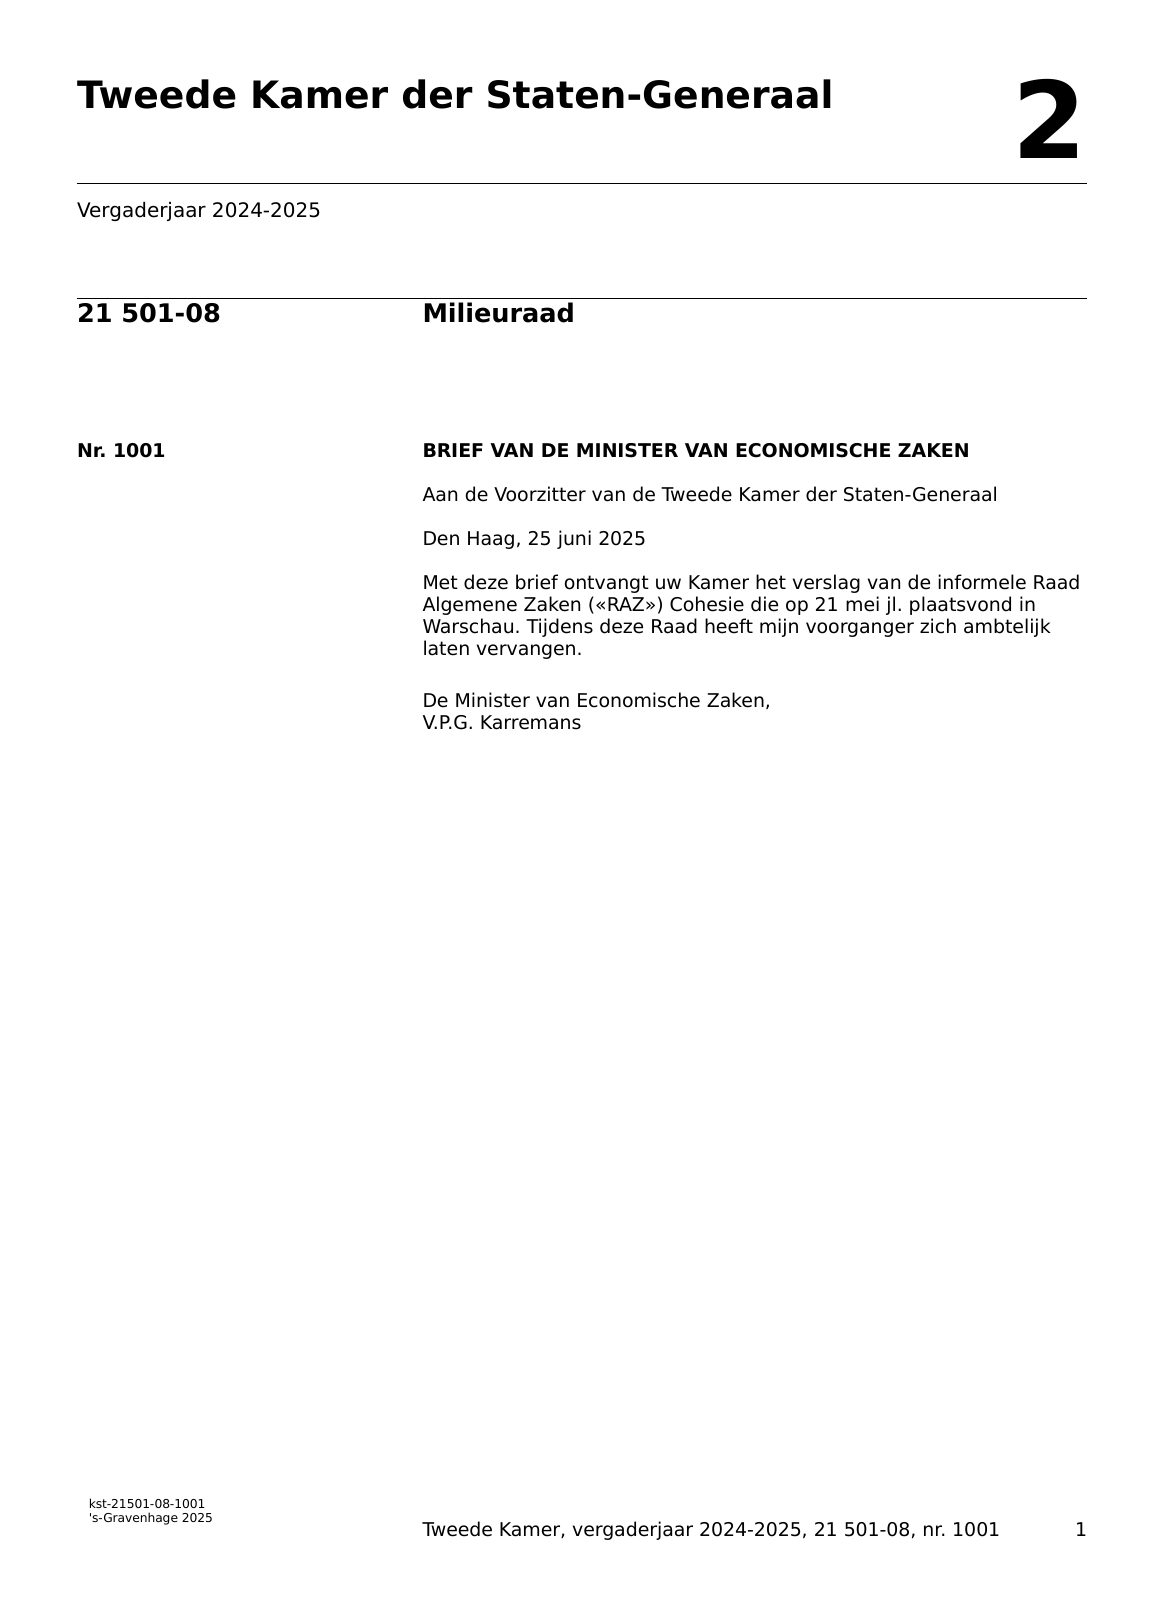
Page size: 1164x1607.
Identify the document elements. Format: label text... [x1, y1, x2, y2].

text kst-21501-08-1001 [88, 1497, 323, 1511]
text Aan de Voorzitter van de Tweede Kamer der Staten-Generaal [422, 484, 1087, 506]
text Den Haag, 25 juni 2025 [422, 528, 1087, 550]
text 's-Gravenhage 2025 [88, 1511, 323, 1525]
table_header 2 [886, 59, 1087, 183]
text De Minister van Economische Zaken, V.P.G. Karremans [422, 690, 1087, 734]
subtitle 21 501-08 Milieuraad [77, 299, 1087, 329]
table_header Tweede Kamer der Staten-Generaal [77, 59, 886, 183]
subtitle Nr. 1001 BRIEF VAN DE MINISTER VAN ECONOMISCHE ZAKEN [77, 440, 1087, 462]
text Met deze brief ontvangt uw Kamer het verslag van de informele Raad Algemene Zaken («RAZ») Cohesie die op 21 mei jl. plaatsvond in Warschau. Tijdens deze Raad heeft mijn voorganger zich ambtelijk laten vervangen. [422, 572, 1087, 660]
table_cell Vergaderjaar 2024-2025 [77, 184, 1087, 298]
